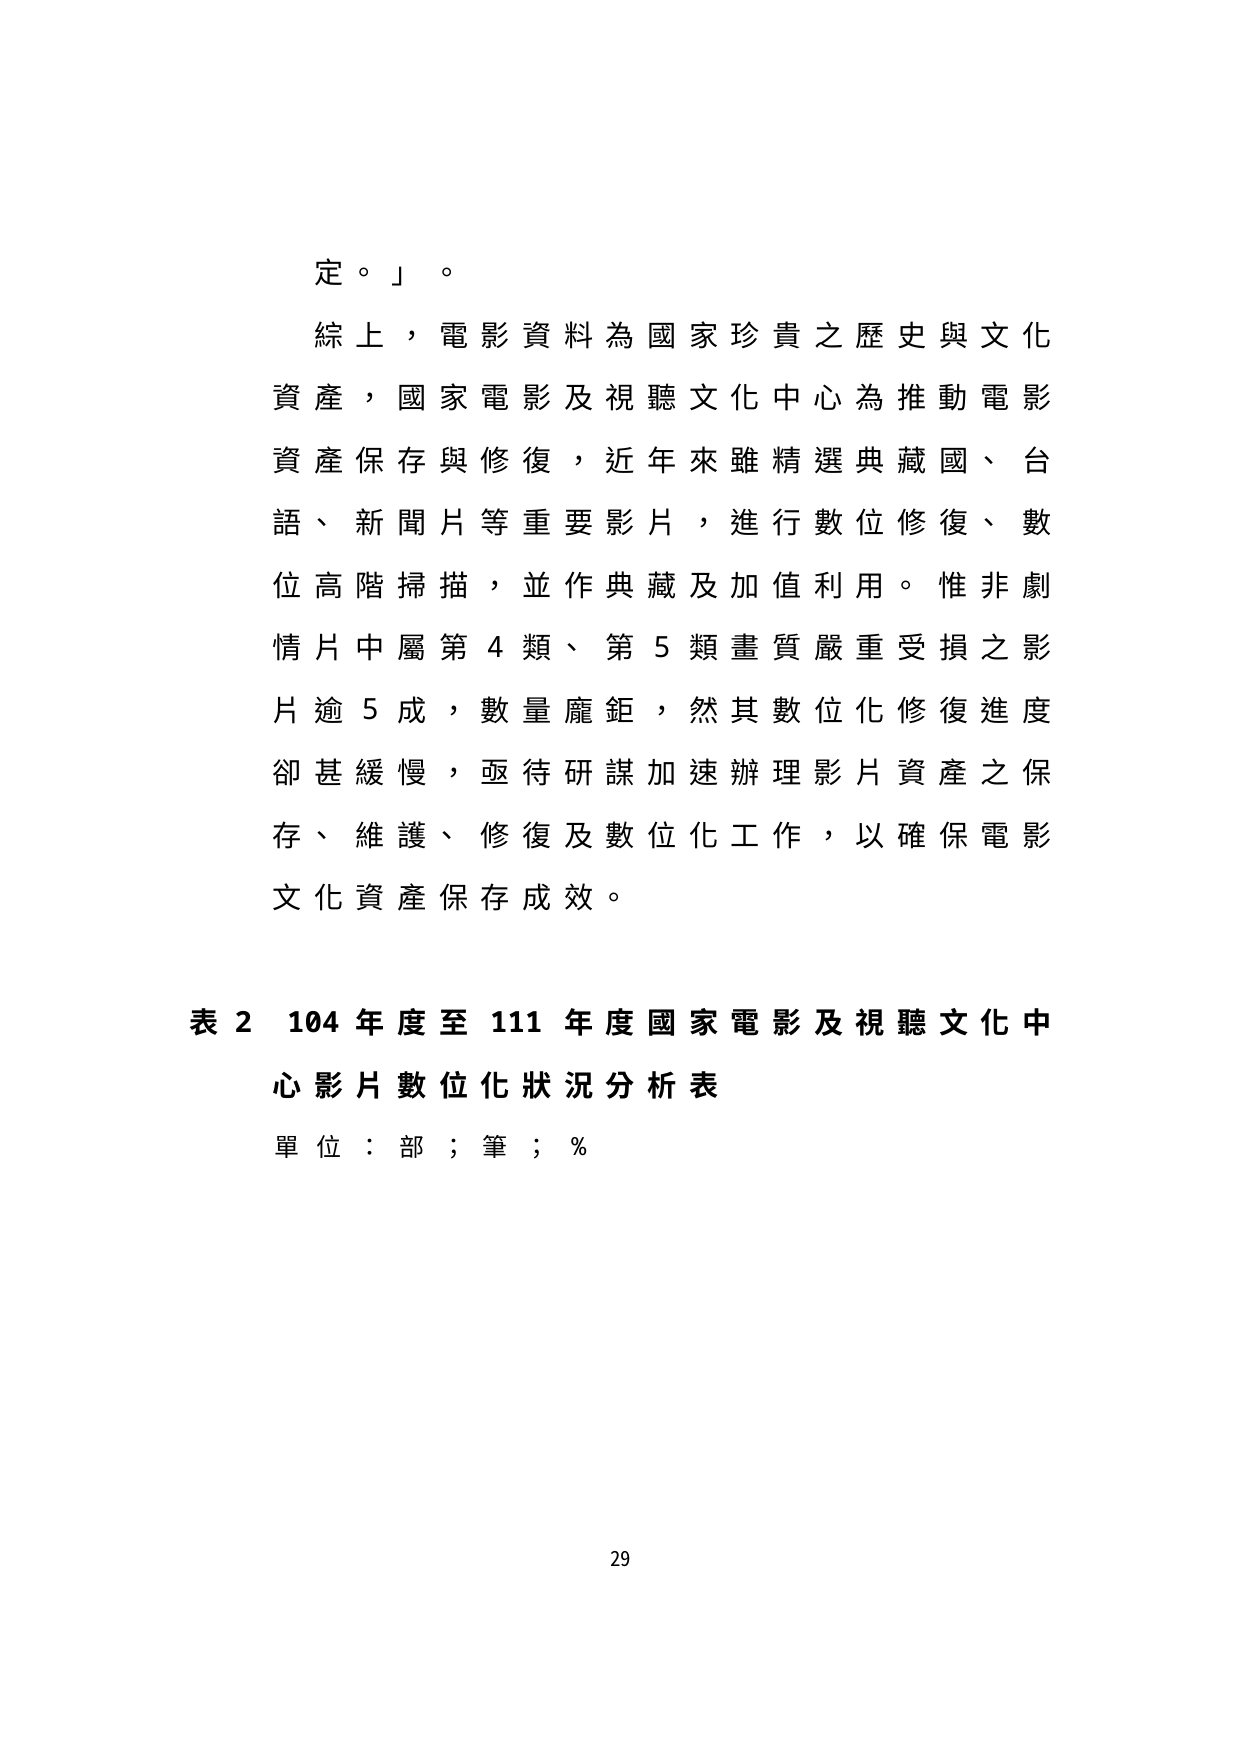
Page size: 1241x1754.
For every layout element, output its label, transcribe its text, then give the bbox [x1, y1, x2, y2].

text 綜上，電影資料為國家珍貴之歷史與文化資產，國家電影及視聽文化中心為推動電影資產保存與修復，近年來雖精選典藏國、台語、新聞片等重要影片，進行數位修復、數位高階掃描，並作典藏及加值利用。惟非劇情片中屬第4類、第5類畫質嚴重受損之影片逾5成，數量龐鉅，然其數位化修復進度卻甚緩慢，亟待研謀加速辦理影片資產之保存、維護、修復及數位化工作，以確保電影文化資產保存成效。 [242, 292, 1058, 917]
text 表2 104年度至111年度國家電影及視聽文化中心影片數位化狀況分析表 單位：部；筆；% [183, 979, 1087, 1167]
text 定。」。 [271, 229, 1058, 292]
